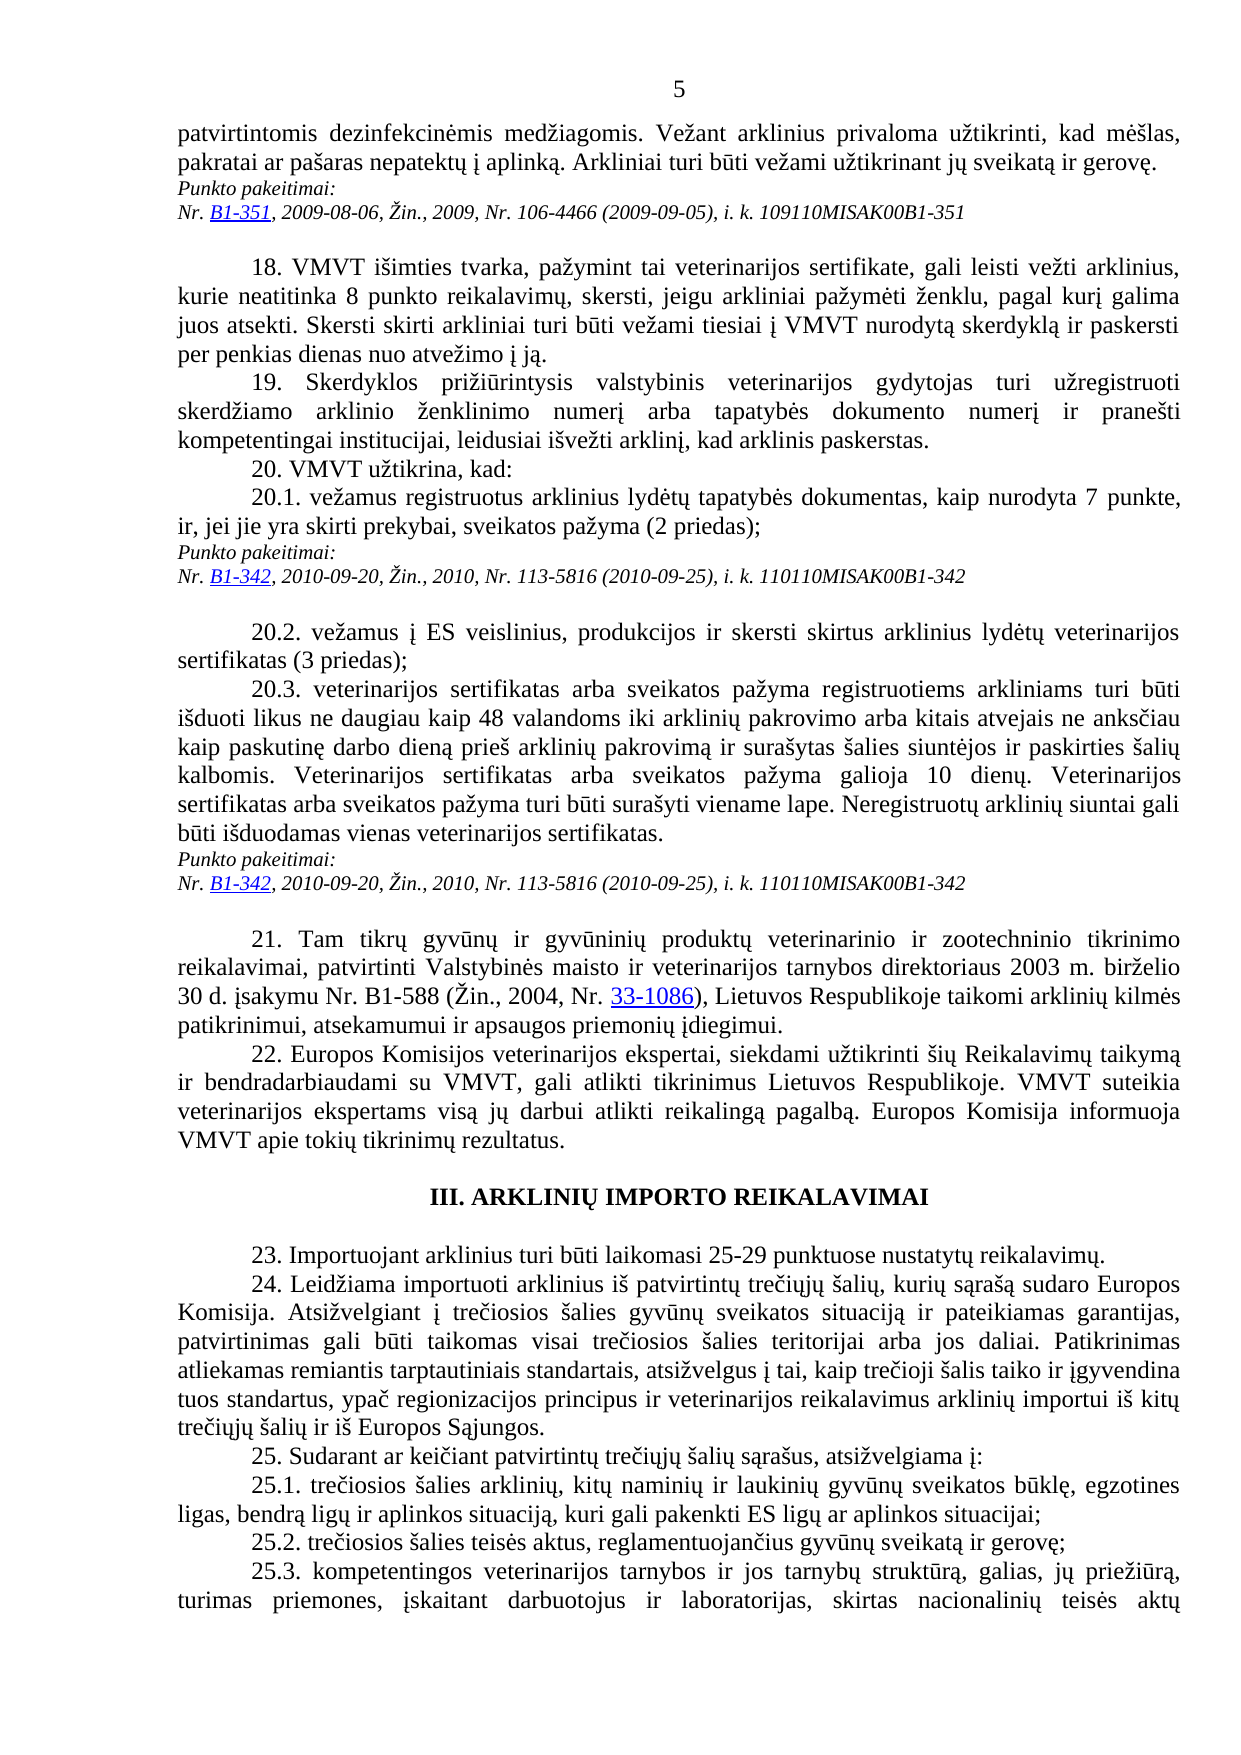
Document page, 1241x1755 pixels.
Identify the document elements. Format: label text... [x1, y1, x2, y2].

text 20.1. vežamus registruotus arklinius lydėtų tapatybės dokumentas, kaip nurodyta 7 punkte, ir, jei jie yra skirti prekybai, sveikatos pažyma (2 priedas); [177, 482, 1181, 540]
text 18. VMVT išimties tvarka, pažymint tai veterinarijos sertifikate, gali leisti vežti arklinius, kurie neatitinka 8 punkto reikalavimų, skersti, jeigu arkliniai pažymėti ženklu, pagal kurį galima juos atsekti. Skersti skirti arkliniai turi būti vežami tiesiai į VMVT nurodytą skerdyklą ir paskersti per penkias dienas nuo atvežimo į ją. [177, 252, 1181, 367]
text 24. Leidžiama importuoti arklinius iš patvirtintų trečiųjų šalių, kurių sąrašą sudaro Europos Komisija. Atsižvelgiant į trečiosios šalies gyvūnų sveikatos situaciją ir pateikiamas garantijas, patvirtinimas gali būti taikomas visai trečiosios šalies teritorijai arba jos daliai. Patikrinimas atliekamas remiantis tarptautiniais standartais, atsižvelgus į tai, kaip trečioji šalis taiko ir įgyvendina tuos standartus, ypač regionizacijos principus ir veterinarijos reikalavimus arklinių importui iš kitų trečiųjų šalių ir iš Europos Sąjungos. [177, 1269, 1181, 1441]
text 23. Importuojant arklinius turi būti laikomasi 25-29 punktuose nustatytų reikalavimų. [177, 1240, 1181, 1269]
text 20.3. veterinarijos sertifikatas arba sveikatos pažyma registruotiems arkliniams turi būti išduoti likus ne daugiau kaip 48 valandoms iki arklinių pakrovimo arba kitais atvejais ne anksčiau kaip paskutinę darbo dieną prieš arklinių pakrovimą ir surašytas šalies siuntėjos ir paskirties šalių kalbomis. Veterinarijos sertifikatas arba sveikatos pažyma galioja 10 dienų. Veterinarijos sertifikatas arba sveikatos pažyma turi būti surašyti viename lape. Neregistruotų arklinių siuntai gali būti išduodamas vienas veterinarijos sertifikatas. [177, 674, 1181, 847]
text Nr. B1-351, 2009-08-06, Žin., 2009, Nr. 106-4466 (2009-09-05), i. k. 109110MISAK00B1-351 [177, 200, 1181, 224]
text 25.3. kompetentingos veterinarijos tarnybos ir jos tarnybų struktūrą, galias, jų priežiūrą, turimas priemones, įskaitant darbuotojus ir laboratorijas, skirtas nacionalinių teisės aktų [177, 1556, 1181, 1614]
text Nr. B1-342, 2010-09-20, Žin., 2010, Nr. 113-5816 (2010-09-25), i. k. 110110MISAK00B1-342 [177, 871, 1181, 895]
text III. ARKLINIŲ IMPORTO REIKALAVIMAI [177, 1182, 1181, 1211]
text patvirtintomis dezinfekcinėmis medžiagomis. Vežant arklinius privaloma užtikrinti, kad mėšlas, pakratai ar pašaras nepatektų į aplinką. Arkliniai turi būti vežami užtikrinant jų sveikatą ir gerovę. [177, 118, 1181, 176]
text Punkto pakeitimai: [177, 176, 1181, 200]
text 19. Skerdyklos prižiūrintysis valstybinis veterinarijos gydytojas turi užregistruoti skerdžiamo arklinio ženklinimo numerį arba tapatybės dokumento numerį ir pranešti kompetentingai institucijai, leidusiai išvežti arklinį, kad arklinis paskerstas. [177, 367, 1181, 454]
text 20.2. vežamus į ES veislinius, produkcijos ir skersti skirtus arklinius lydėtų veterinarijos sertifikatas (3 priedas); [177, 617, 1181, 674]
text 22. Europos Komisijos veterinarijos ekspertai, siekdami užtikrinti šių Reikalavimų taikymą ir bendradarbiaudami su VMVT, gali atlikti tikrinimus Lietuvos Respublikoje. VMVT suteikia veterinarijos ekspertams visą jų darbui atlikti reikalingą pagalbą. Europos Komisija informuoja VMVT apie tokių tikrinimų rezultatus. [177, 1039, 1181, 1154]
text 25. Sudarant ar keičiant patvirtintų trečiųjų šalių sąrašus, atsižvelgiama į: [177, 1441, 1181, 1470]
text Punkto pakeitimai: [177, 540, 1181, 564]
text 20. VMVT užtikrina, kad: [177, 454, 1181, 482]
text Nr. B1-342, 2010-09-20, Žin., 2010, Nr. 113-5816 (2010-09-25), i. k. 110110MISAK00B1-342 [177, 564, 1181, 588]
text 25.2. trečiosios šalies teisės aktus, reglamentuojančius gyvūnų sveikatą ir gerovę; [177, 1527, 1181, 1556]
text 21. Tam tikrų gyvūnų ir gyvūninių produktų veterinarinio ir zootechninio tikrinimo reikalavimai, patvirtinti Valstybinės maisto ir veterinarijos tarnybos direktoriaus 2003 m. birželio 30 d. įsakymu Nr. B1-588 (Žin., 2004, Nr. 33-1086), Lietuvos Respublikoje taikomi arklinių kilmės patikrinimui, atsekamumui ir apsaugos priemonių įdiegimui. [177, 924, 1181, 1039]
text 25.1. trečiosios šalies arklinių, kitų naminių ir laukinių gyvūnų sveikatos būklę, egzotines ligas, bendrą ligų ir aplinkos situaciją, kuri gali pakenkti ES ligų ar aplinkos situacijai; [177, 1470, 1181, 1527]
text Punkto pakeitimai: [177, 847, 1181, 871]
